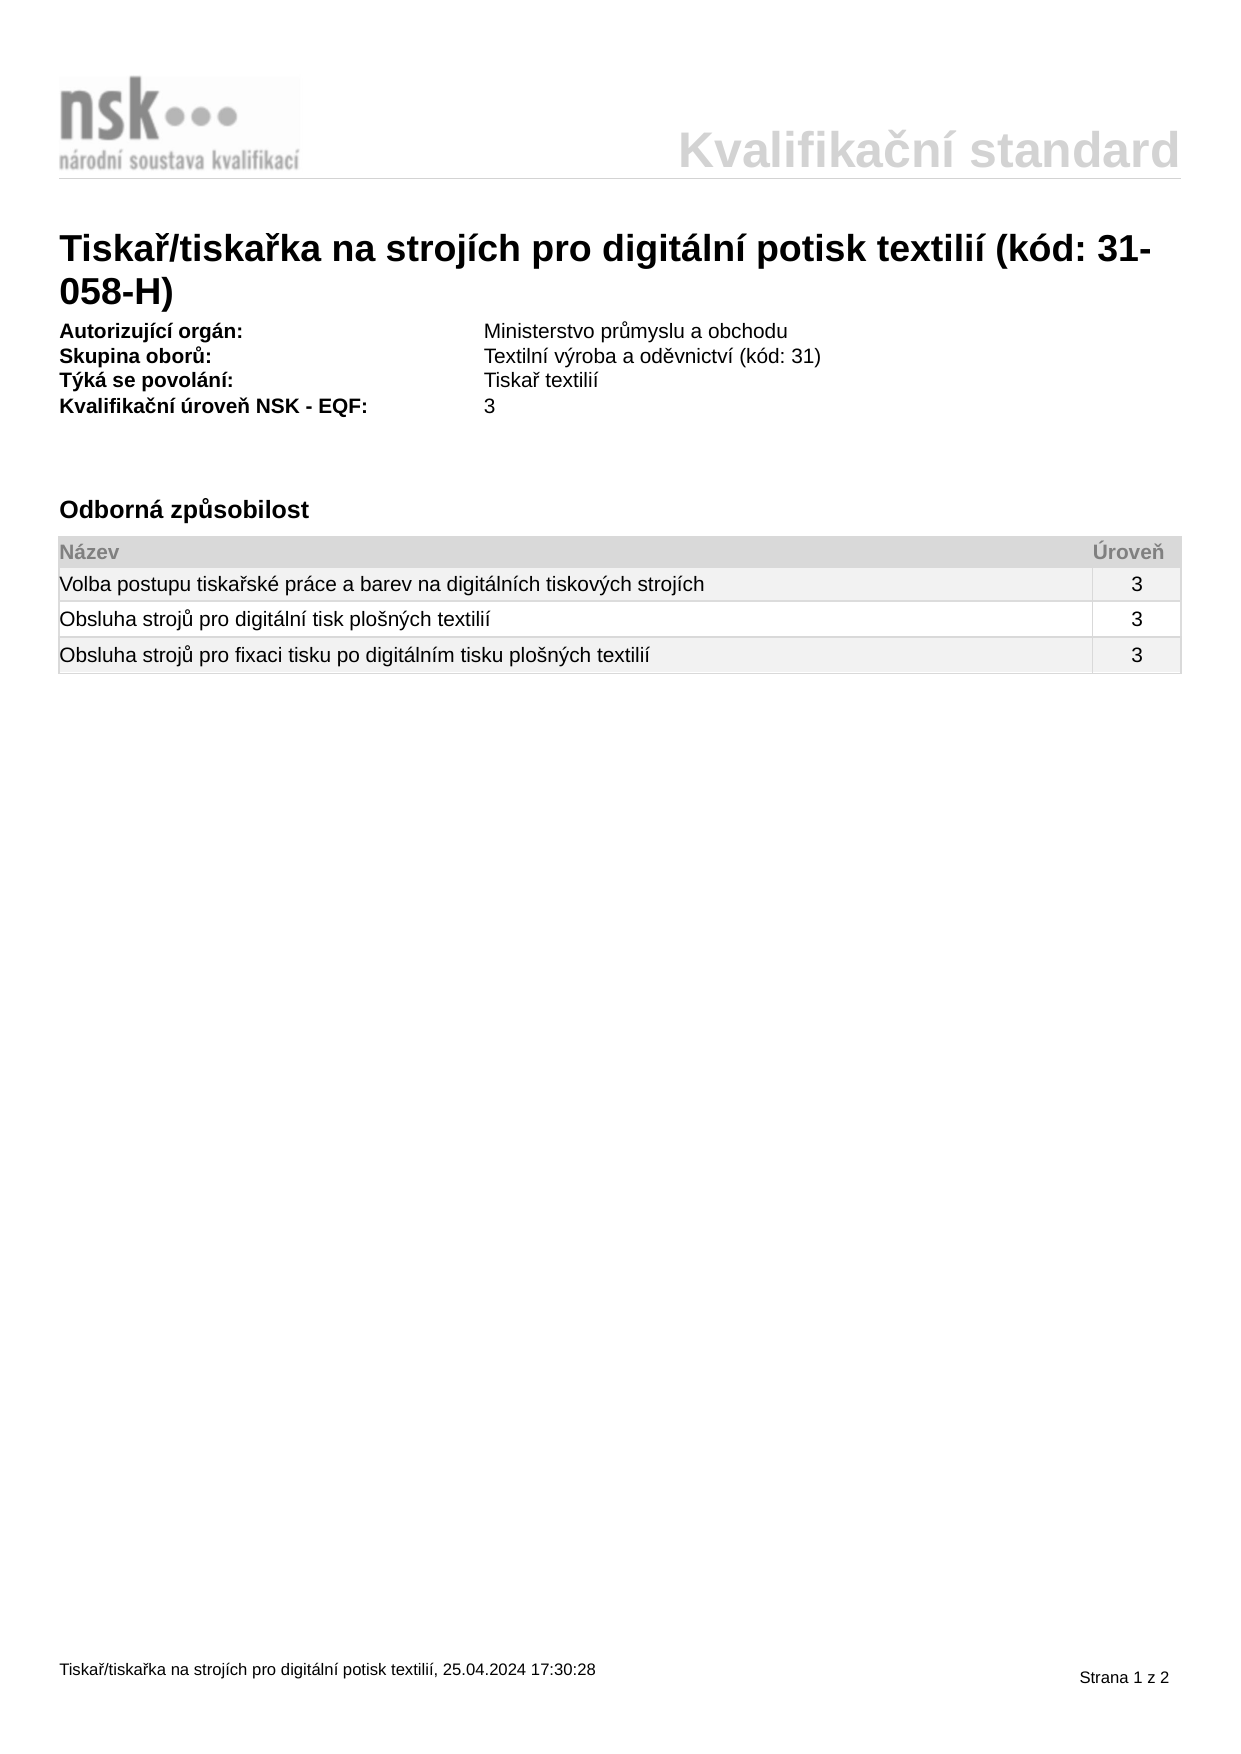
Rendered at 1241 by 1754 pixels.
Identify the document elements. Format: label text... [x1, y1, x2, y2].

table_cell Obsluha strojů pro fixaci tisku po digitálním tisku plošných textilií [60, 638, 1092, 672]
table_cell [862, 973, 1093, 1272]
table_cell [59, 524, 483, 536]
table_cell [1093, 524, 1169, 536]
table_cell [620, 973, 626, 1272]
table_cell 3 [1093, 638, 1180, 672]
table_cell [59, 674, 483, 972]
table_cell [620, 196, 626, 224]
table_cell [626, 973, 862, 1272]
table_cell 3 [1093, 568, 1180, 600]
table_cell [1093, 674, 1169, 972]
table_cell [862, 196, 1093, 224]
table_cell [626, 1273, 862, 1466]
table_cell Skupina oborů: [59, 344, 483, 368]
table_cell [484, 418, 620, 489]
table_cell 3 [484, 394, 1181, 417]
table_cell [1169, 418, 1181, 489]
table_cell [862, 674, 1093, 972]
table_cell [1169, 196, 1181, 224]
table_cell [484, 1273, 620, 1466]
table_cell [59, 973, 483, 1272]
table_cell [626, 524, 862, 536]
table_cell Odborná způsobilost [59, 490, 1181, 524]
table_cell [1169, 1273, 1181, 1466]
table_cell [620, 418, 626, 489]
table_cell [59, 196, 483, 224]
table_header [621, 59, 626, 172]
table_cell [484, 524, 620, 536]
table_cell [484, 172, 620, 178]
table_cell [626, 674, 862, 972]
table_cell [59, 172, 483, 178]
table_cell Tiskař textilií [484, 368, 1181, 393]
table_cell Textilní výroba a oděvnictví (kód: 31) [484, 344, 1181, 368]
table_cell Autorizující orgán: [59, 319, 483, 343]
table_cell Ministerstvo průmyslu a obchodu [484, 319, 1181, 344]
table_cell [862, 418, 1093, 489]
table_cell [484, 674, 620, 972]
table_cell [620, 674, 626, 972]
table_cell [862, 1466, 1093, 1659]
table_cell [484, 313, 620, 319]
table_cell [862, 1273, 1093, 1466]
table_cell [626, 1466, 862, 1659]
table_cell [1169, 524, 1181, 536]
table_cell [1093, 973, 1169, 1272]
table_cell [620, 524, 626, 536]
table_cell [626, 196, 862, 224]
table_cell [626, 313, 862, 319]
table_cell Název [60, 538, 1092, 566]
table_cell [484, 1466, 620, 1659]
table_cell Tiskař/tiskařka na strojích pro digitální potisk textilií (kód: 31-058-H) [59, 224, 1181, 313]
table_cell [862, 524, 1093, 536]
table_cell [59, 1273, 483, 1466]
table_cell [59, 1466, 483, 1659]
table_cell Tiskař/tiskařka na strojích pro digitální potisk textilií, 25.04.2024 17:30:28 [59, 1660, 862, 1696]
table_cell [1169, 973, 1181, 1272]
table_cell [1093, 313, 1169, 319]
table_cell Obsluha strojů pro digitální tisk plošných textilií [60, 602, 1092, 636]
table_cell [1169, 674, 1181, 972]
table_cell [484, 196, 620, 224]
table_cell [1093, 1466, 1169, 1659]
table_cell Strana 1 z 2 [862, 1660, 1169, 1696]
table_cell [59, 313, 483, 319]
table_cell [1169, 313, 1181, 319]
table_cell [1093, 196, 1169, 224]
table_cell [1093, 418, 1169, 489]
table_cell [1169, 1466, 1181, 1659]
table_cell Úroveň [1093, 538, 1180, 566]
table_cell [59, 179, 1181, 196]
table_cell [484, 973, 620, 1272]
table_cell Volba postupu tiskařské práce a barev na digitálních tiskových strojích [60, 568, 1092, 600]
table_cell [620, 1273, 626, 1466]
table_cell [626, 418, 862, 489]
table_cell [1169, 1660, 1181, 1696]
table_cell Týká se povolání: [59, 368, 483, 392]
table_cell [620, 1466, 626, 1659]
table_cell [59, 418, 483, 489]
table_header Kvalifikační standard [626, 59, 1181, 178]
table_cell Kvalifikační úroveň NSK - EQF: [59, 394, 483, 417]
picture [58, 59, 621, 172]
table_cell 3 [1093, 602, 1180, 636]
table_cell [1093, 1273, 1169, 1466]
table_cell [862, 313, 1093, 319]
